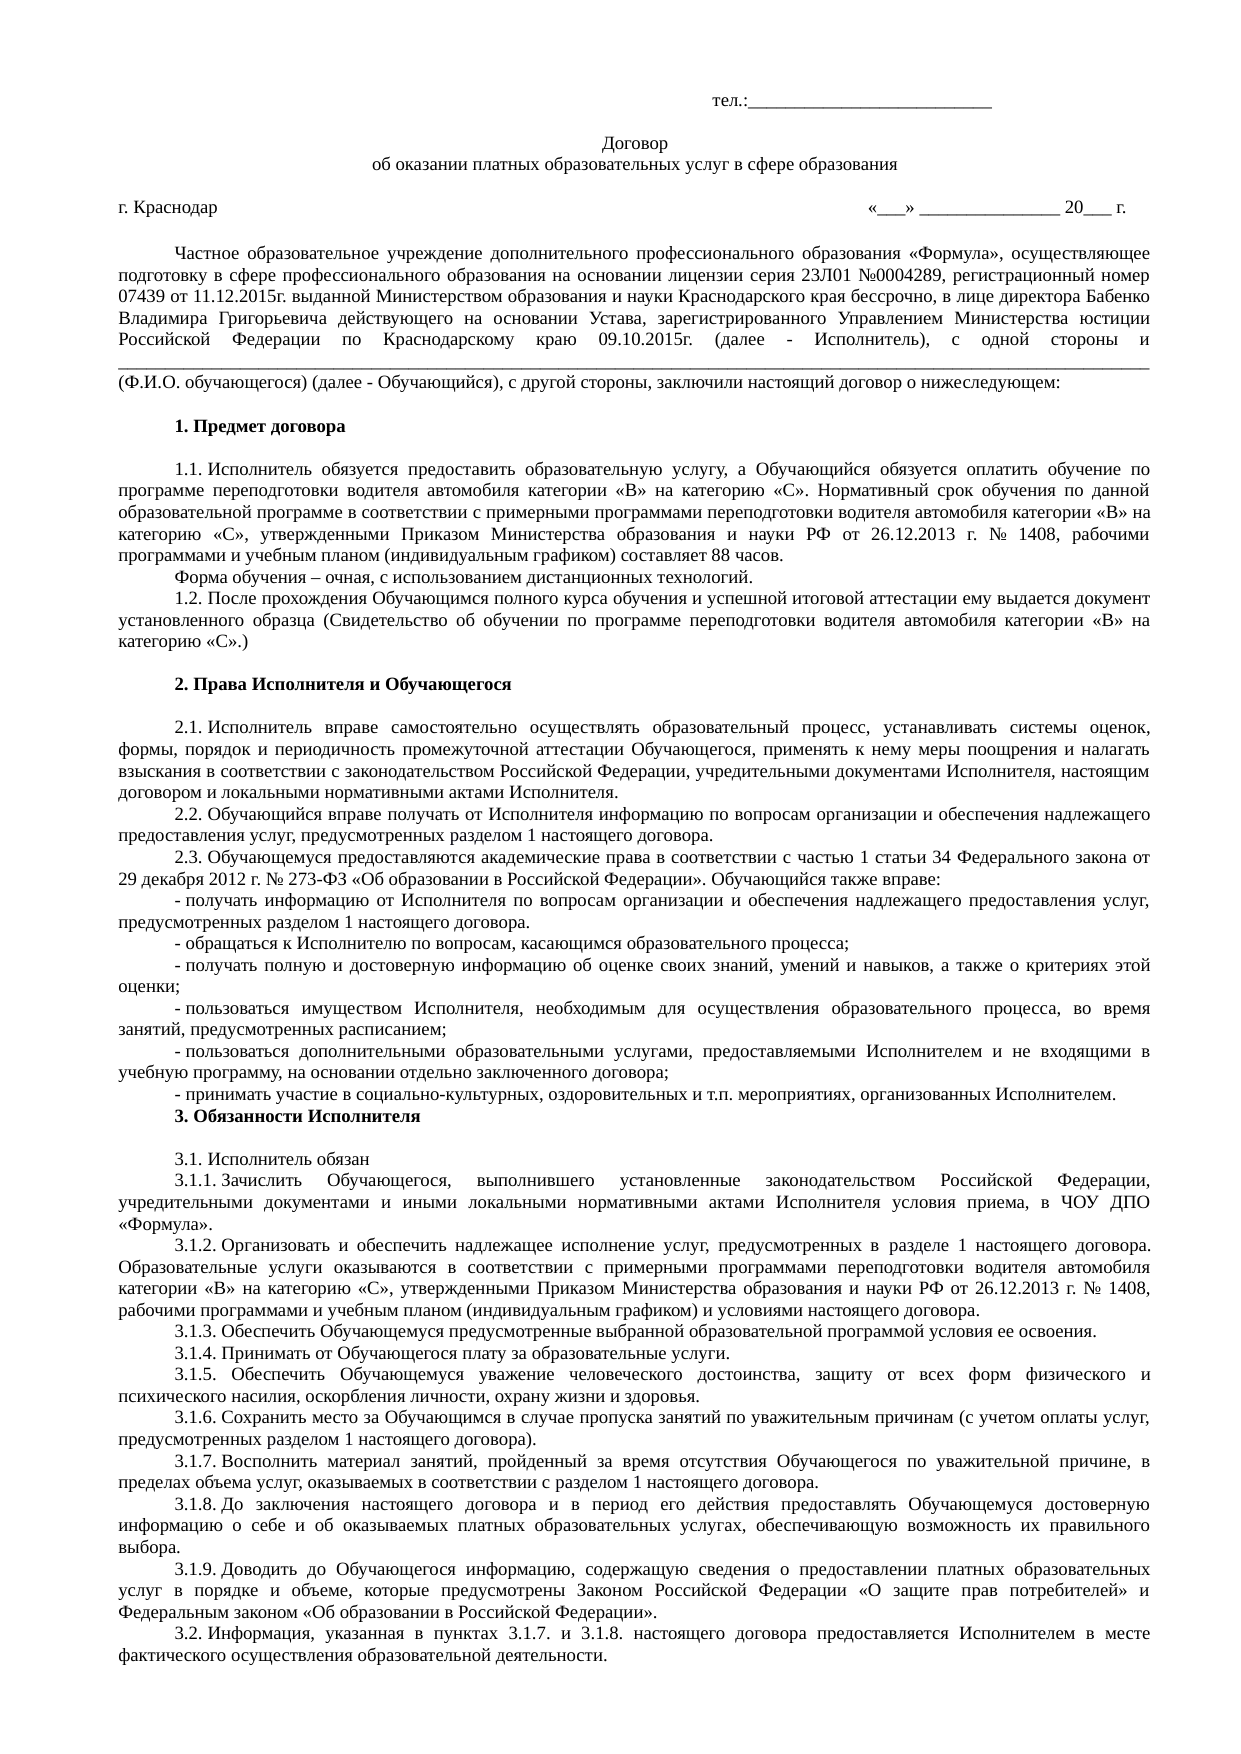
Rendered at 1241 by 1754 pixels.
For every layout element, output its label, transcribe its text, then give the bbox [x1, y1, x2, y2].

text 3.1. Исполнитель обязан [118, 1148, 1152, 1169]
text 3. Обязанности Исполнителя [118, 1104, 1152, 1126]
text 3.1.6. Сохранить место за Обучающимся в случае пропуска занятий по уважительным причинам (с учетом оплаты услуг, предусмотренных разделом 1 настоящего договора). [118, 1406, 1152, 1449]
text г. Краснодар «___» _______________ 20___ г. [118, 196, 1152, 218]
text 3.1.5. Обеспечить Обучающемуся уважение человеческого достоинства, защиту от всех форм физического и психического насилия, оскорбления личности, охрану жизни и здоровья. [118, 1363, 1152, 1406]
text - получать полную и достоверную информацию об оценке своих знаний, умений и навыков, а также о критериях этой оценки; [118, 954, 1152, 997]
text - получать информацию от Исполнителя по вопросам организации и обеспечения надлежащего предоставления услуг, предусмотренных разделом 1 настоящего договора. [118, 889, 1152, 932]
text - пользоваться имуществом Исполнителя, необходимым для осуществления образовательного процесса, во время занятий, предусмотренных расписанием; [118, 997, 1152, 1040]
text - принимать участие в социально-культурных, оздоровительных и т.п. мероприятиях, организованных Исполнителем. [118, 1083, 1152, 1104]
text - обращаться к Исполнителю по вопросам, касающимся образовательного процесса; [118, 932, 1152, 954]
text 3.1.1. Зачислить Обучающегося, выполнившего установленные законодательством Российской Федерации, учредительными документами и иными локальными нормативными актами Исполнителя условия приема, в ЧОУ ДПО «Формула». [118, 1169, 1152, 1234]
text об оказании платных образовательных услуг в сфере образования [118, 153, 1152, 175]
text 3.1.9. Доводить до Обучающегося информацию, содержащую сведения о предоставлении платных образовательных услуг в порядке и объеме, которые предусмотрены Законом Российской Федерации «О защите прав потребителей» и Федеральным законом «Об образовании в Российской Федерации». [118, 1557, 1152, 1622]
text 3.2. Информация, указанная в пунктах 3.1.7. и 3.1.8. настоящего договора предоставляется Исполнителем в месте фактического осуществления образовательной деятельности. [118, 1622, 1152, 1665]
text 3.1.8. До заключения настоящего договора и в период его действия предоставлять Обучающемуся достоверную информацию о себе и об оказываемых платных образовательных услугах, обеспечивающую возможность их правильного выбора. [118, 1493, 1152, 1557]
text Частное образовательное учреждение дополнительного профессионального образования «Формула», осуществляющее подготовку в сфере профессионального образования на основании лицензии серия 23Л01 №0004289, регистрационный номер 07439 от 11.12.2015г. выданной Министерством образования и науки Краснодарского края бессрочно, в лице директора Бабенко Владимира Григорьевича действующего на основании Устава, зарегистрированного Управлением Министерства юстиции Российской Федерации по Краснодарскому краю 09.10.2015г. (далее - Исполнитель), с одной стороны и ______________________________________________________________________________________________________________(Ф.И.О. обучающегося) (далее - Обучающийся), с другой стороны, заключили настоящий договор о нижеследующем: [118, 242, 1152, 393]
text 1.2. После прохождения Обучающимся полного курса обучения и успешной итоговой аттестации ему выдается документ установленного образца (Свидетельство об обучении по программе переподготовки водителя автомобиля категории «В» на категорию «С».) [118, 587, 1152, 652]
text 3.1.2. Организовать и обеспечить надлежащее исполнение услуг, предусмотренных в разделе 1 настоящего договора. Образовательные услуги оказываются в соответствии с примерными программами переподготовки водителя автомобиля категории «В» на категорию «С», утвержденными Приказом Министерства образования и науки РФ от 26.12.2013 г. № 1408, рабочими программами и учебным планом (индивидуальным графиком) и условиями настоящего договора. [118, 1234, 1152, 1320]
text 2.1. Исполнитель вправе самостоятельно осуществлять образовательный процесс, устанавливать системы оценок, формы, порядок и периодичность промежуточной аттестации Обучающегося, применять к нему меры поощрения и налагать взыскания в соответствии с законодательством Российской Федерации, учредительными документами Исполнителя, настоящим договором и локальными нормативными актами Исполнителя. [118, 716, 1152, 803]
text - пользоваться дополнительными образовательными услугами, предоставляемыми Исполнителем и не входящими в учебную программу, на основании отдельно заключенного договора; [118, 1040, 1152, 1083]
text 3.1.7. Восполнить материал занятий, пройденный за время отсутствия Обучающегося по уважительной причине, в пределах объема услуг, оказываемых в соответствии с разделом 1 настоящего договора. [118, 1449, 1152, 1493]
text 3.1.4. Принимать от Обучающегося плату за образовательные услуги. [118, 1342, 1152, 1363]
text тел.:__________________________ [118, 89, 1152, 110]
text 2. Права Исполнителя и Обучающегося [118, 673, 1152, 695]
text Договор [118, 132, 1152, 153]
text 2.2. Обучающийся вправе получать от Исполнителя информацию по вопросам организации и обеспечения надлежащего предоставления услуг, предусмотренных разделом 1 настоящего договора. [118, 803, 1152, 846]
text Форма обучения – очная, с использованием дистанционных технологий. [118, 566, 1152, 587]
text 1.1. Исполнитель обязуется предоставить образовательную услугу, а Обучающийся обязуется оплатить обучение по программе переподготовки водителя автомобиля категории «В» на категорию «С». Нормативный срок обучения по данной образовательной программе в соответствии c примерными программами переподготовки водителя автомобиля категории «В» на категорию «С», утвержденными Приказом Министерства образования и науки РФ от 26.12.2013 г. № 1408, рабочими программами и учебным планом (индивидуальным графиком) составляет 88 часов. [118, 458, 1152, 566]
text 1. Предмет договора [118, 414, 1152, 436]
text 2.3. Обучающемуся предоставляются академические права в соответствии с частью 1 статьи 34 Федерального закона от 29 декабря 2012 г. № 273-ФЗ «Об образовании в Российской Федерации». Обучающийся также вправе: [118, 846, 1152, 889]
text 3.1.3. Обеспечить Обучающемуся предусмотренные выбранной образовательной программой условия ее освоения. [118, 1320, 1152, 1342]
